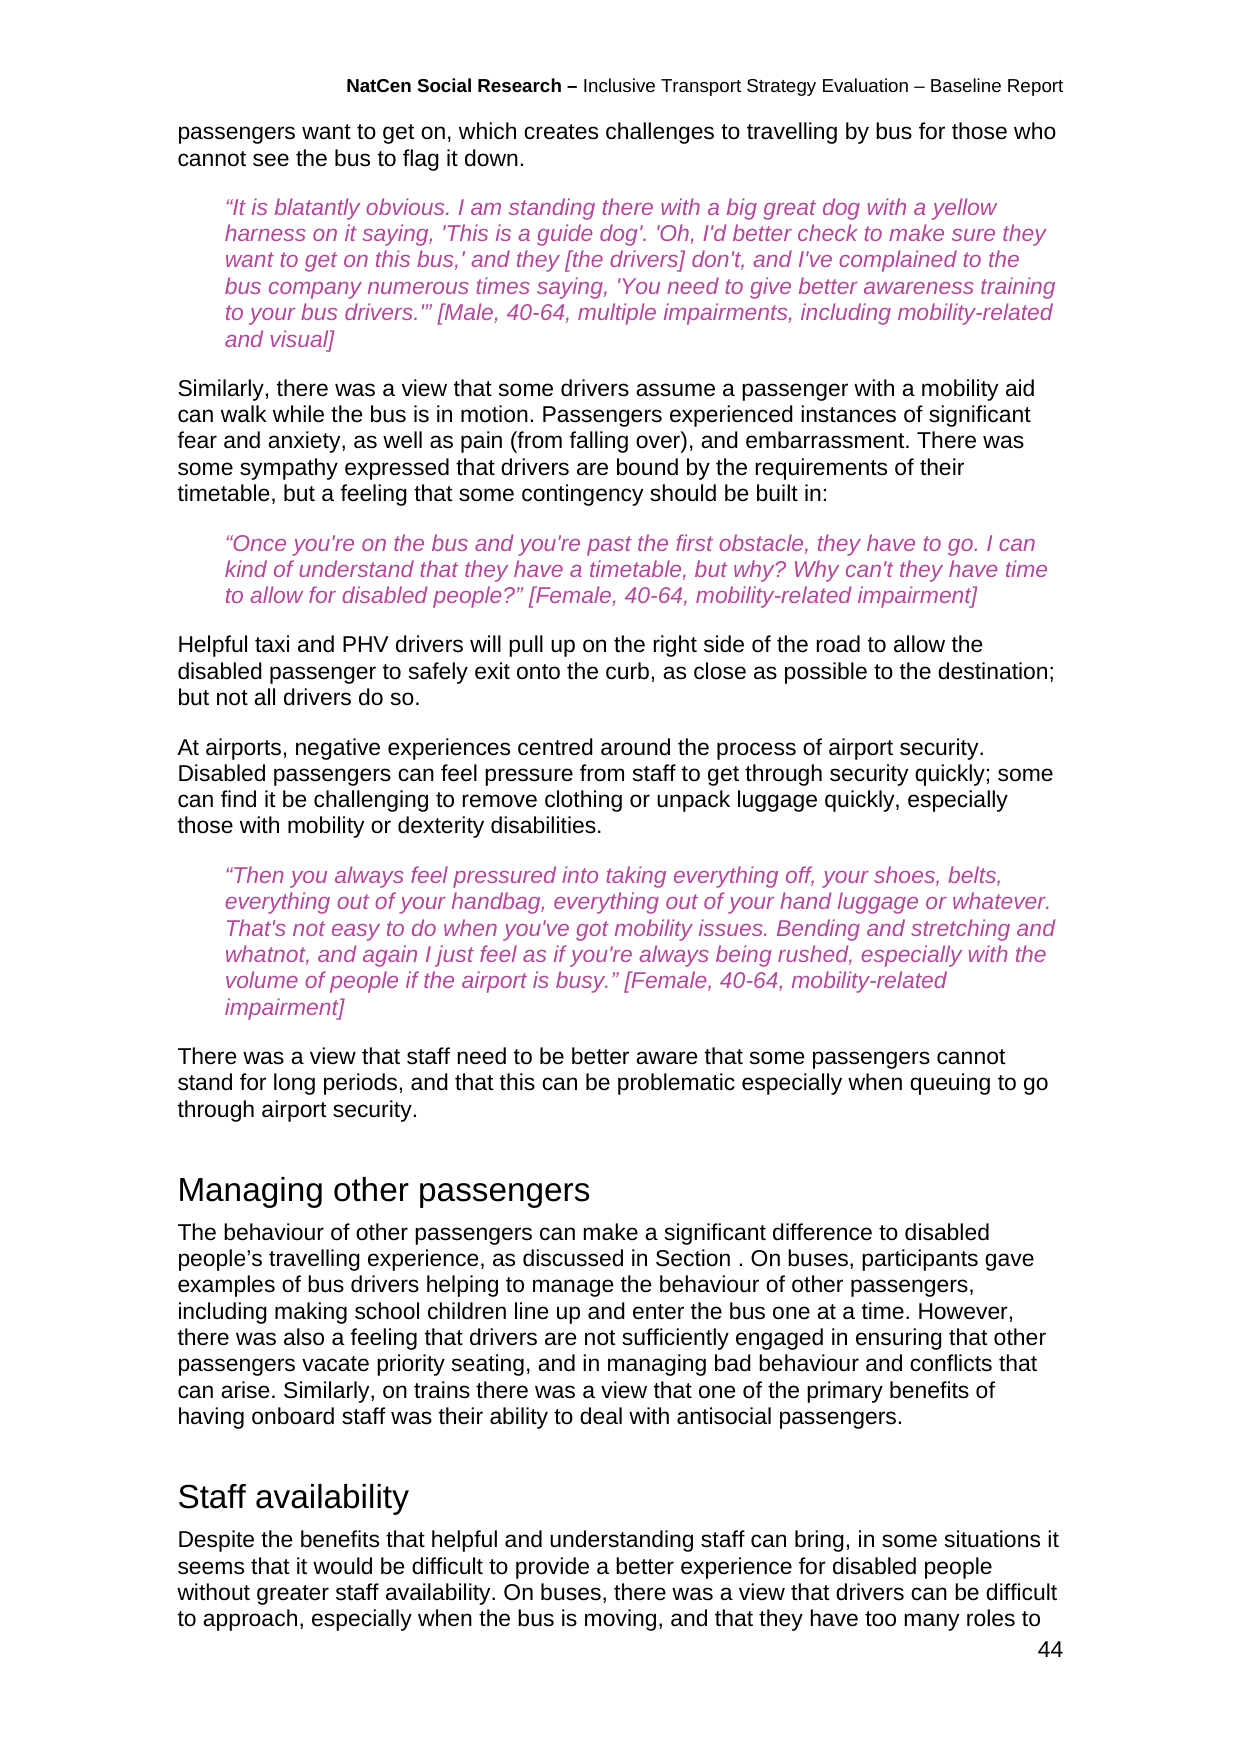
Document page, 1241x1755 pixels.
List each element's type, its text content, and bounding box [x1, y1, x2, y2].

text Helpful taxi and PHV drivers will pull up on the right side of the road to allow the disabled passenger to safely exit onto the curb, as close as possible to the destination; but not all drivers do so. [177, 631, 1063, 711]
text “Once you're on the bus and you're past the first obstacle, they have to go. I can kind of understand that they have a timetable, but why? Why can't they have time to allow for disabled people?” [Female, 40-64, mobility-related impairment] [224, 529, 1063, 608]
text “Then you always feel pressured into taking everything off, your shoes, belts, everything out of your handbag, everything out of your hand luggage or whatever. That's not easy to do when you've got mobility issues. Bending and stretching and whatnot, and again I just feel as if you're always being rushed, especially with the volume of people if the airport is busy.” [Female, 40-64, mobility-related impairment] [224, 862, 1063, 1020]
text passengers want to get on, which creates challenges to travelling by bus for those who cannot see the bus to flag it down. [177, 118, 1063, 171]
subtitle Managing other passengers [177, 1170, 1063, 1208]
subtitle Staff availability [177, 1477, 1063, 1516]
text The behaviour of other passengers can make a significant difference to disabled people’s travelling experience, as discussed in Section 7.2. On buses, participants gave examples of bus drivers helping to manage the behaviour of other passengers, including making school children line up and enter the bus one at a time. However, there was also a feeling that drivers are not sufficiently engaged in ensuring that other passengers vacate priority seating, and in managing bad behaviour and conflicts that can arise. Similarly, on trains there was a view that one of the primary benefits of having onboard staff was their ability to deal with antisocial passengers. [177, 1219, 1063, 1429]
text Similarly, there was a view that some drivers assume a passenger with a mobility aid can walk while the bus is in motion. Passengers experienced instances of significant fear and anxiety, as well as pain (from falling over), and embarrassment. There was some sympathy expressed that drivers are bound by the requirements of their timetable, but a feeling that some contingency should be built in: [177, 375, 1063, 507]
text “It is blatantly obvious. I am standing there with a big great dog with a yellow harness on it saying, 'This is a guide dog'. 'Oh, I'd better check to make sure they want to get on this bus,' and they [the drivers] don't, and I've complained to the bus company numerous times saying, 'You need to give better awareness training to your bus drivers.'” [Male, 40-64, multiple impairments, including mobility-related and visual] [224, 194, 1063, 352]
text There was a view that staff need to be better aware that some passengers cannot stand for long periods, and that this can be problematic especially when queuing to go through airport security. [177, 1043, 1063, 1122]
text At airports, negative experiences centred around the process of airport security. Disabled passengers can feel pressure from staff to get through security quickly; some can find it be challenging to remove clothing or unpack luggage quickly, especially those with mobility or dexterity disabilities. [177, 733, 1063, 839]
text Despite the benefits that helpful and understanding staff can bring, in some situations it seems that it would be difficult to provide a better experience for disabled people without greater staff availability. On buses, there was a view that drivers can be difficult to approach, especially when the bus is moving, and that they have too many roles to [177, 1526, 1063, 1632]
